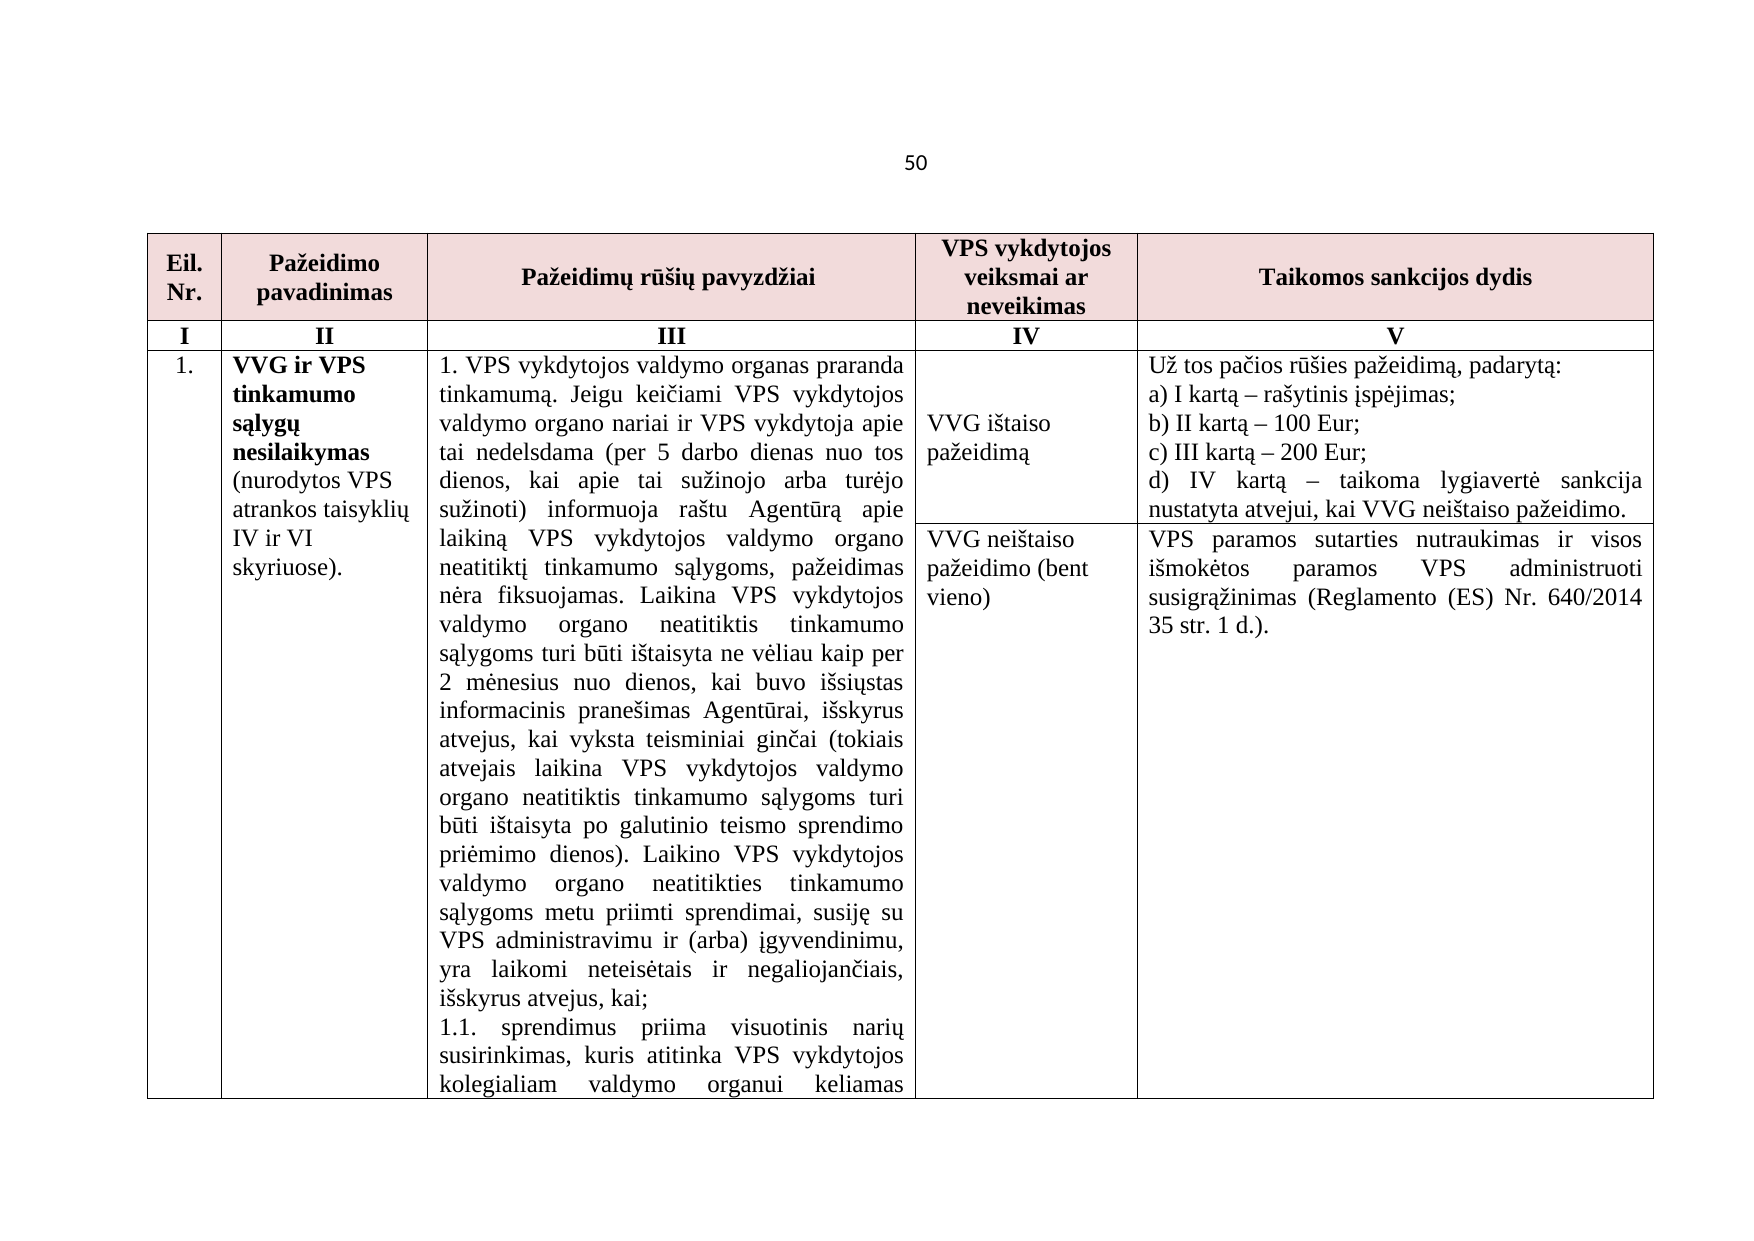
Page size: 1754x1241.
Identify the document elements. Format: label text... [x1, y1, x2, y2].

table_header Pažeidimo pavadinimas [222, 234, 427, 320]
table_cell Už tos pačios rūšies pažeidimą, padarytą: a) I kartą – rašytinis įspėjimas; b) II kartą – 100 Eur; c) III kartą – 200 Eur; d) IV kartą – taikoma lygiavertė sankcija nustatyta atvejui, kai VVG neištaiso pažeidimo. [1138, 351, 1653, 523]
table_cell VVG neištaiso pažeidimo (bent vieno) [916, 524, 1137, 1098]
table_cell VVG ištaiso pažeidimą [916, 351, 1137, 523]
table_header Pažeidimų rūšių pavyzdžiai [428, 234, 915, 320]
table_cell II [222, 321, 427, 349]
table_cell 1. VPS vykdytojos valdymo organas praranda tinkamumą. Jeigu keičiami VPS vykdytojos valdymo organo nariai ir VPS vykdytoja apie tai nedelsdama (per 5 darbo dienas nuo tos dienos, kai apie tai sužinojo arba turėjo sužinoti) informuoja raštu Agentūrą apie laikiną VPS vykdytojos valdymo organo neatitiktį tinkamumo sąlygoms, pažeidimas nėra fiksuojamas. Laikina VPS vykdytojos valdymo organo neatitiktis tinkamumo sąlygoms turi būti ištaisyta ne vėliau kaip per 2 mėnesius nuo dienos, kai buvo išsiųstas informacinis pranešimas Agentūrai, išskyrus atvejus, kai vyksta teisminiai ginčai (tokiais atvejais laikina VPS vykdytojos valdymo organo neatitiktis tinkamumo sąlygoms turi būti ištaisyta po galutinio teismo sprendimo priėmimo dienos). Laikino VPS vykdytojos valdymo organo neatitikties tinkamumo sąlygoms metu priimti sprendimai, susiję su VPS administravimu ir (arba) įgyvendinimu, yra laikomi neteisėtais ir negaliojančiais, išskyrus atvejus, kai; 1.1. sprendimus priima visuotinis narių susirinkimas, kuris atitinka VPS vykdytojos kolegialiam valdymo organui keliamas [428, 351, 915, 1098]
table_header VPS vykdytojos veiksmai ar neveikimas [916, 234, 1137, 320]
table_header Taikomos sankcijos dydis [1138, 234, 1653, 320]
table_cell 1. [148, 351, 221, 1098]
table_cell V [1138, 321, 1653, 349]
table_cell IV [916, 321, 1137, 349]
table_cell III [428, 321, 915, 349]
table_cell I [148, 321, 221, 349]
table_header Eil. Nr. [148, 234, 221, 320]
table_cell VPS paramos sutarties nutraukimas ir visos išmokėtos paramos VPS administruoti susigrąžinimas (Reglamento (ES) Nr. 640/2014 35 str. 1 d.). [1138, 524, 1653, 1098]
table_cell VVG ir VPS tinkamumo sąlygų nesilaikymas (nurodytos VPS atrankos taisyklių IV ir VI skyriuose). [222, 351, 427, 1098]
